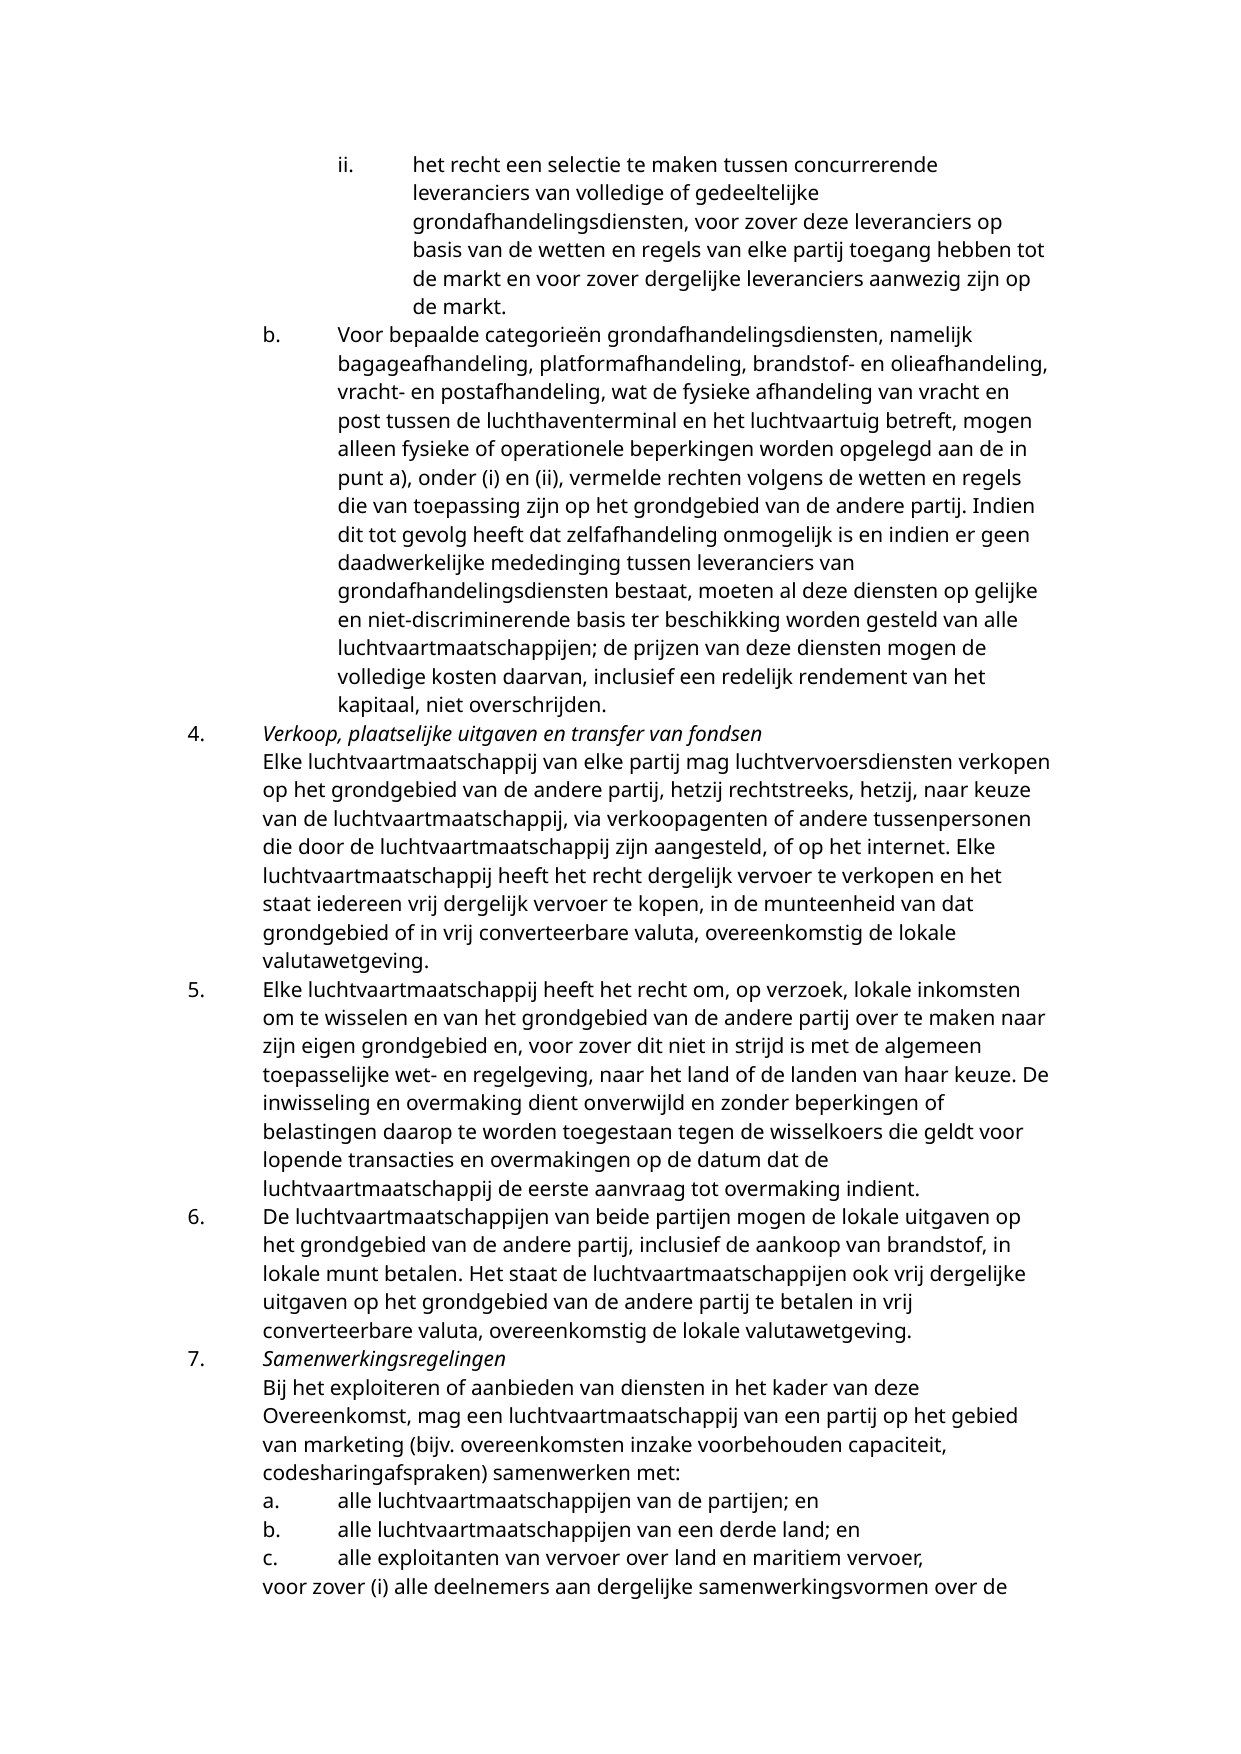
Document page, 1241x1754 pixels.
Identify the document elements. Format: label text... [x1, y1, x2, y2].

list alle luchtvaartmaatschappijen van een derde land; en [262, 1515, 1053, 1543]
list het recht een selectie te maken tussen concurrerende leveranciers van volledige of gedeeltelijke grondafhandelingsdiensten, voor zover deze leveranciers op basis van de wetten en regels van elke partij toegang hebben tot de markt en voor zover dergelijke leveranciers aanwezig zijn op de markt. [337, 150, 1053, 321]
list voor zover (i) alle deelnemers aan dergelijke samenwerkingsvormen over de [187, 1572, 1053, 1600]
list Elke luchtvaartmaatschappij heeft het recht om, op verzoek, lokale inkomsten om te wisselen en van het grondgebied van de andere partij over te maken naar zijn eigen grondgebied en, voor zover dit niet in strijd is met de algemeen toepasselijke wet- en regelgeving, naar het land of de landen van haar keuze. De inwisseling en overmaking dient onverwijld en zonder beperkingen of belastingen daarop te worden toegestaan tegen de wisselkoers die geldt voor lopende transacties en overmakingen op de datum dat de luchtvaartmaatschappij de eerste aanvraag tot overmaking indient. [187, 975, 1053, 1202]
list Samenwerkingsregelingen [187, 1344, 1053, 1373]
list Bij het exploiteren of aanbieden van diensten in het kader van deze Overeenkomst, mag een luchtvaartmaatschappij van een partij op het gebied van marketing (bijv. overeenkomsten inzake voorbehouden capaciteit, codesharingafspraken) samenwerken met: [187, 1373, 1053, 1487]
list alle luchtvaartmaatschappijen van de partijen; en [262, 1487, 1053, 1515]
list alle exploitanten van vervoer over land en maritiem vervoer, [262, 1543, 1053, 1572]
list Voor bepaalde categorieën grondafhandelingsdiensten, namelijk bagageafhandeling, platformafhandeling, brandstof- en olieafhandeling, vracht- en postafhandeling, wat de fysieke afhandeling van vracht en post tussen de luchthaventerminal en het luchtvaartuig betreft, mogen alleen fysieke of operationele beperkingen worden opgelegd aan de in punt a), onder (i) en (ii), vermelde rechten volgens de wetten en regels die van toepassing zijn op het grondgebied van de andere partij. Indien dit tot gevolg heeft dat zelfafhandeling onmogelijk is en indien er geen daadwerkelijke mededinging tussen leveranciers van grondafhandelingsdiensten bestaat, moeten al deze diensten op gelijke en niet-discriminerende basis ter beschikking worden gesteld van alle luchtvaartmaatschappijen; de prijzen van deze diensten mogen de volledige kosten daarvan, inclusief een redelijk rendement van het kapitaal, niet overschrijden. [262, 321, 1053, 719]
list De luchtvaartmaatschappijen van beide partijen mogen de lokale uitgaven op het grondgebied van de andere partij, inclusief de aankoop van brandstof, in lokale munt betalen. Het staat de luchtvaartmaatschappijen ook vrij dergelijke uitgaven op het grondgebied van de andere partij te betalen in vrij converteerbare valuta, overeenkomstig de lokale valutawetgeving. [187, 1202, 1053, 1344]
list Verkoop, plaatselijke uitgaven en transfer van fondsen [187, 719, 1053, 747]
list Elke luchtvaartmaatschappij van elke partij mag luchtvervoersdiensten verkopen op het grondgebied van de andere partij, hetzij rechtstreeks, hetzij, naar keuze van de luchtvaartmaatschappij, via verkoopagenten of andere tussenpersonen die door de luchtvaartmaatschappij zijn aangesteld, of op het internet. Elke luchtvaartmaatschappij heeft het recht dergelijk vervoer te verkopen en het staat iedereen vrij dergelijk vervoer te kopen, in de munteenheid van dat grondgebied of in vrij converteerbare valuta, overeenkomstig de lokale valutawetgeving. [187, 747, 1053, 975]
